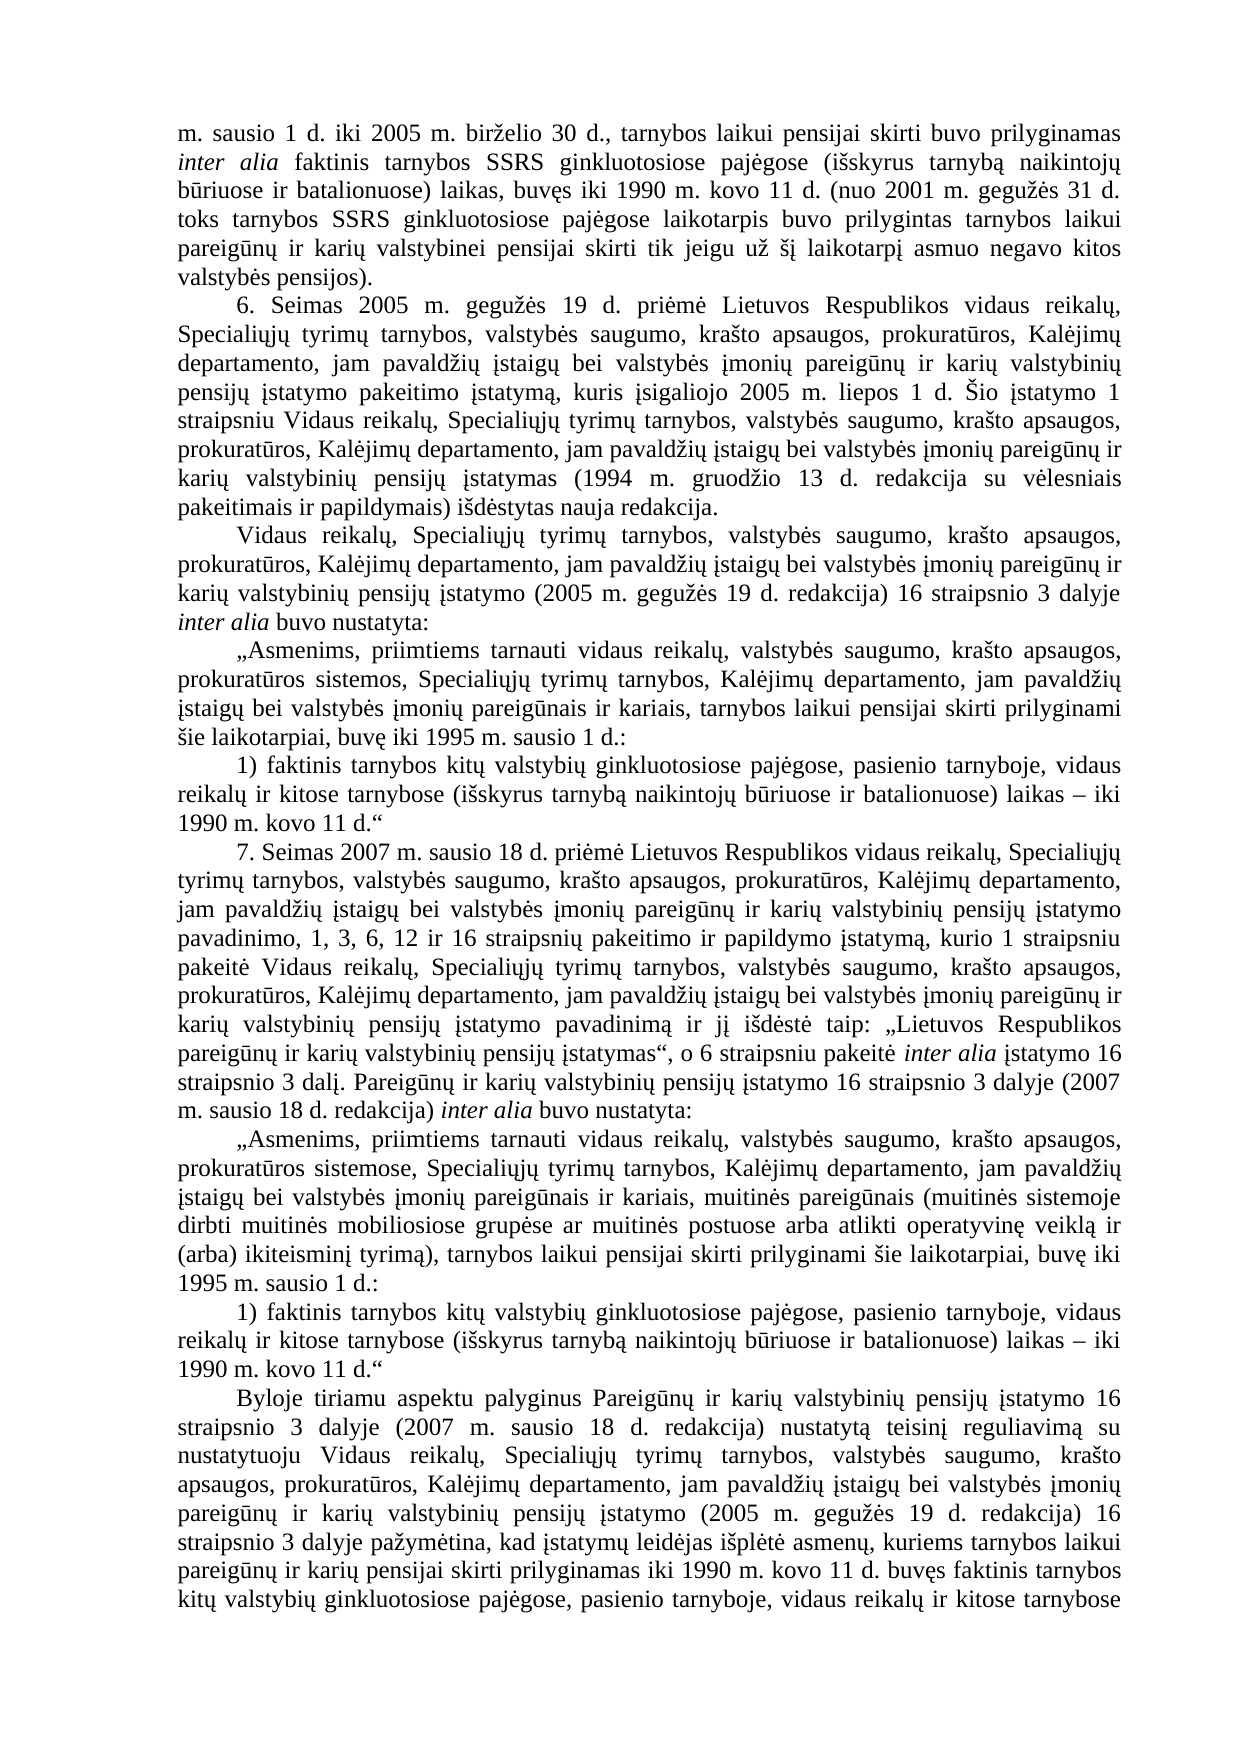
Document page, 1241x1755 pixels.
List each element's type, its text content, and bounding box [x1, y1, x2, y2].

text m. sausio 1 d. iki 2005 m. birželio 30 d., tarnybos laikui pensijai skirti buvo prilyginamas inter alia faktinis tarnybos SSRS ginkluotosiose pajėgose (išskyrus tarnybą naikintojų būriuose ir batalionuose) laikas, buvęs iki 1990 m. kovo 11 d. (nuo 2001 m. gegužės 31 d. toks tarnybos SSRS ginkluotosiose pajėgose laikotarpis buvo prilygintas tarnybos laikui pareigūnų ir karių valstybinei pensijai skirti tik jeigu už šį laikotarpį asmuo negavo kitos valstybės pensijos). [177, 118, 1122, 291]
text 1) faktinis tarnybos kitų valstybių ginkluotosiose pajėgose, pasienio tarnyboje, vidaus reikalų ir kitose tarnybose (išskyrus tarnybą naikintojų būriuose ir batalionuose) laikas – iki 1990 m. kovo 11 d.“ [177, 751, 1122, 837]
text Vidaus reikalų, Specialiųjų tyrimų tarnybos, valstybės saugumo, krašto apsaugos, prokuratūros, Kalėjimų departamento, jam pavaldžių įstaigų bei valstybės įmonių pareigūnų ir karių valstybinių pensijų įstatymo (2005 m. gegužės 19 d. redakcija) 16 straipsnio 3 dalyje inter alia buvo nustatyta: [177, 521, 1122, 636]
text 6. Seimas 2005 m. gegužės 19 d. priėmė Lietuvos Respublikos vidaus reikalų, Specialiųjų tyrimų tarnybos, valstybės saugumo, krašto apsaugos, prokuratūros, Kalėjimų departamento, jam pavaldžių įstaigų bei valstybės įmonių pareigūnų ir karių valstybinių pensijų įstatymo pakeitimo įstatymą, kuris įsigaliojo 2005 m. liepos 1 d. Šio įstatymo 1 straipsniu Vidaus reikalų, Specialiųjų tyrimų tarnybos, valstybės saugumo, krašto apsaugos, prokuratūros, Kalėjimų departamento, jam pavaldžių įstaigų bei valstybės įmonių pareigūnų ir karių valstybinių pensijų įstatymas (1994 m. gruodžio 13 d. redakcija su vėlesniais pakeitimais ir papildymais) išdėstytas nauja redakcija. [177, 291, 1122, 521]
text „Asmenims, priimtiems tarnauti vidaus reikalų, valstybės saugumo, krašto apsaugos, prokuratūros sistemose, Specialiųjų tyrimų tarnybos, Kalėjimų departamento, jam pavaldžių įstaigų bei valstybės įmonių pareigūnais ir kariais, muitinės pareigūnais (muitinės sistemoje dirbti muitinės mobiliosiose grupėse ar muitinės postuose arba atlikti operatyvinę veiklą ir (arba) ikiteisminį tyrimą), tarnybos laikui pensijai skirti prilyginami šie laikotarpiai, buvę iki 1995 m. sausio 1 d.: [177, 1124, 1122, 1297]
text Byloje tiriamu aspektu palyginus Pareigūnų ir karių valstybinių pensijų įstatymo 16 straipsnio 3 dalyje (2007 m. sausio 18 d. redakcija) nustatytą teisinį reguliavimą su nustatytuoju Vidaus reikalų, Specialiųjų tyrimų tarnybos, valstybės saugumo, krašto apsaugos, prokuratūros, Kalėjimų departamento, jam pavaldžių įstaigų bei valstybės įmonių pareigūnų ir karių valstybinių pensijų įstatymo (2005 m. gegužės 19 d. redakcija) 16 straipsnio 3 dalyje pažymėtina, kad įstatymų leidėjas išplėtė asmenų, kuriems tarnybos laikui pareigūnų ir karių pensijai skirti prilyginamas iki 1990 m. kovo 11 d. buvęs faktinis tarnybos kitų valstybių ginkluotosiose pajėgose, pasienio tarnyboje, vidaus reikalų ir kitose tarnybose [177, 1383, 1122, 1613]
text 7. Seimas 2007 m. sausio 18 d. priėmė Lietuvos Respublikos vidaus reikalų, Specialiųjų tyrimų tarnybos, valstybės saugumo, krašto apsaugos, prokuratūros, Kalėjimų departamento, jam pavaldžių įstaigų bei valstybės įmonių pareigūnų ir karių valstybinių pensijų įstatymo pavadinimo, 1, 3, 6, 12 ir 16 straipsnių pakeitimo ir papildymo įstatymą, kurio 1 straipsniu pakeitė Vidaus reikalų, Specialiųjų tyrimų tarnybos, valstybės saugumo, krašto apsaugos, prokuratūros, Kalėjimų departamento, jam pavaldžių įstaigų bei valstybės įmonių pareigūnų ir karių valstybinių pensijų įstatymo pavadinimą ir jį išdėstė taip: „Lietuvos Respublikos pareigūnų ir karių valstybinių pensijų įstatymas“, o 6 straipsniu pakeitė inter alia įstatymo 16 straipsnio 3 dalį. Pareigūnų ir karių valstybinių pensijų įstatymo 16 straipsnio 3 dalyje (2007 m. sausio 18 d. redakcija) inter alia buvo nustatyta: [177, 837, 1122, 1124]
text 1) faktinis tarnybos kitų valstybių ginkluotosiose pajėgose, pasienio tarnyboje, vidaus reikalų ir kitose tarnybose (išskyrus tarnybą naikintojų būriuose ir batalionuose) laikas – iki 1990 m. kovo 11 d.“ [177, 1297, 1122, 1383]
text „Asmenims, priimtiems tarnauti vidaus reikalų, valstybės saugumo, krašto apsaugos, prokuratūros sistemos, Specialiųjų tyrimų tarnybos, Kalėjimų departamento, jam pavaldžių įstaigų bei valstybės įmonių pareigūnais ir kariais, tarnybos laikui pensijai skirti prilyginami šie laikotarpiai, buvę iki 1995 m. sausio 1 d.: [177, 636, 1122, 751]
